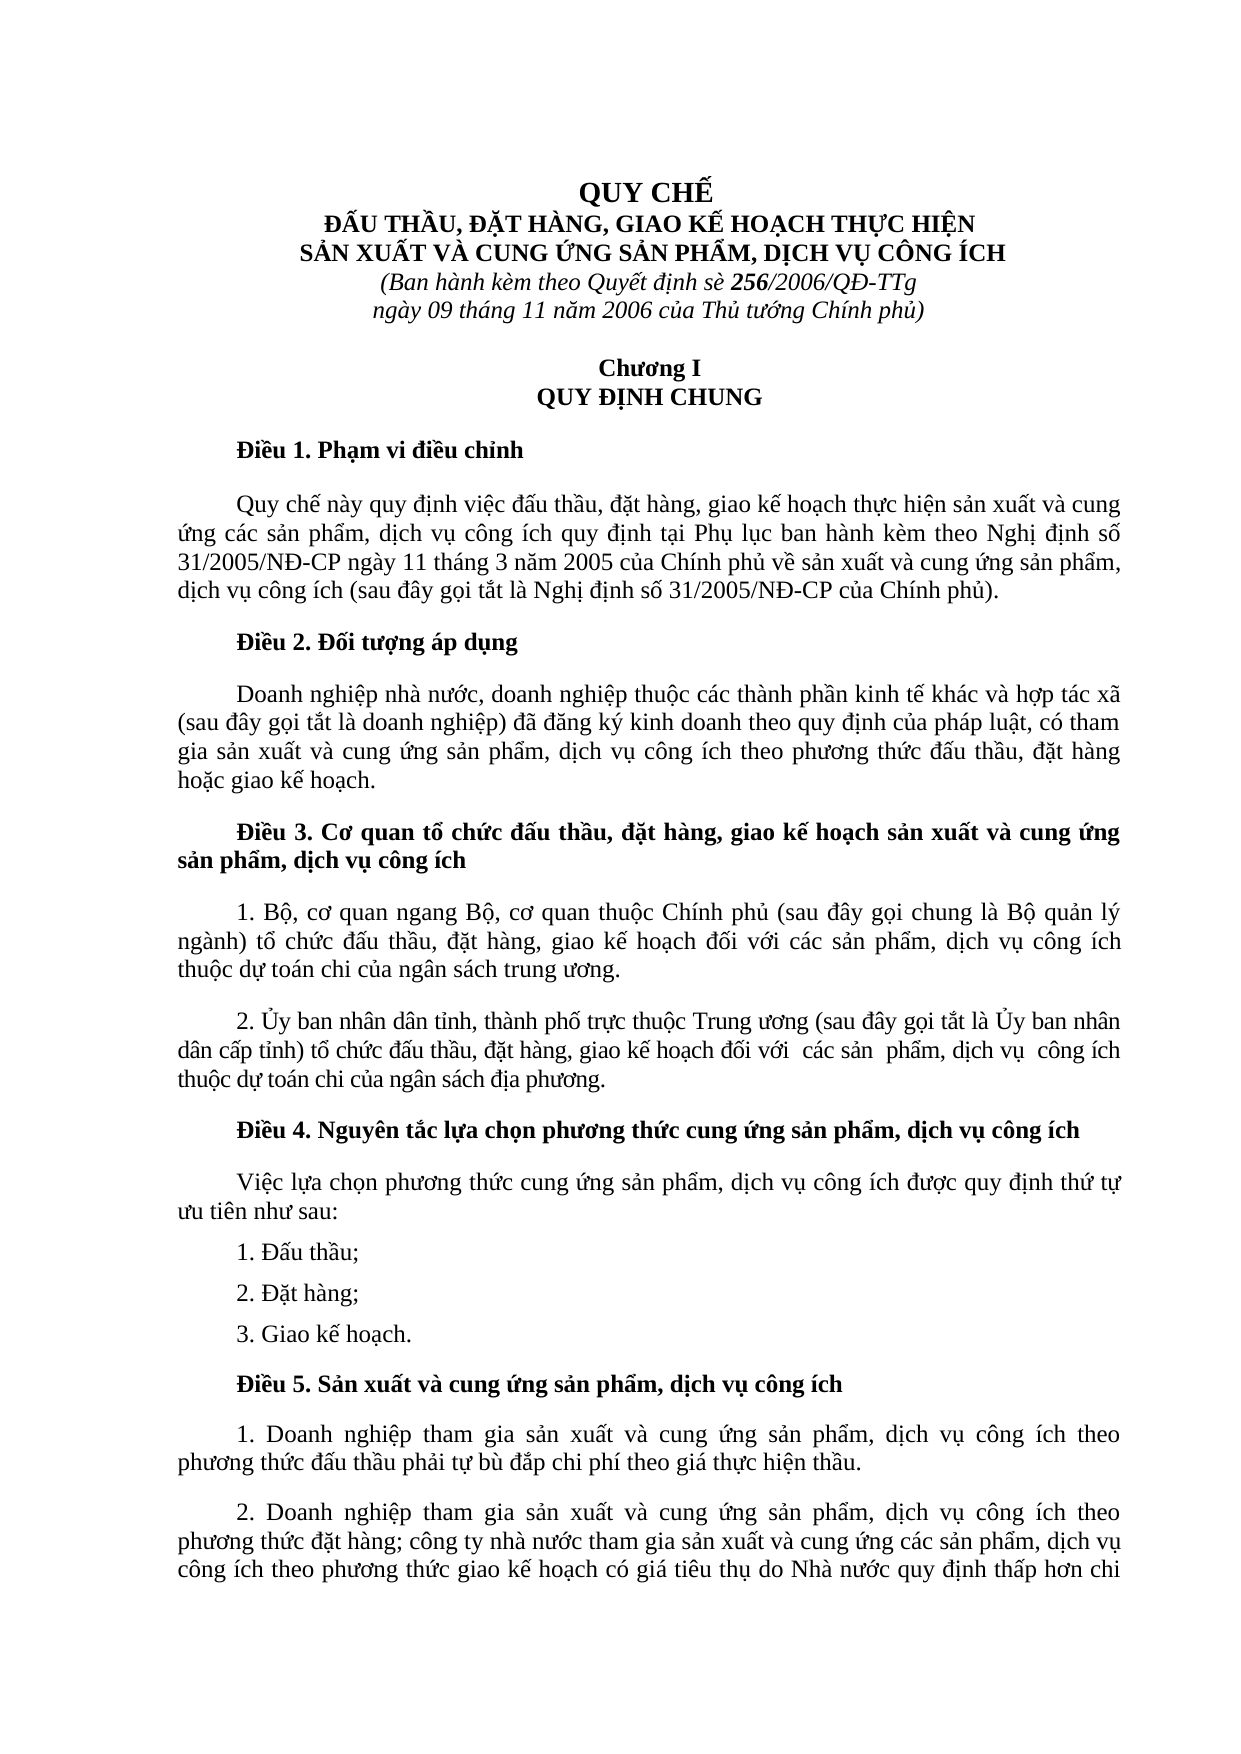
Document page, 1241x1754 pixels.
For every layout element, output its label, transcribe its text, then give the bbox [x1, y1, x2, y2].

subtitle QUY CHẾ [177, 176, 1122, 209]
text Quy chế này quy định việc đấu thầu, đặt hàng, giao kế hoạch thực hiện sản xuất và cung ứng các sản phẩm, dịch vụ công ích quy định tại Phụ lục ban hành kèm theo Nghị định số 31/2005/NĐ-CP ngày 11 tháng 3 năm 2005 của Chính phủ về sản xuất và cung ứng sản phẩm, dịch vụ công ích (sau đây gọi tắt là Nghị định số 31/2005/NĐ-CP của Chính phủ). [177, 489, 1122, 604]
text ĐẤU THẦU, ĐẶT HÀNG, GIAO KẾ HOẠCH THỰC HIỆN [177, 209, 1122, 238]
text Điều 4. Nguyên tắc lựa chọn phương thức cung ứng sản phẩm, dịch vụ công ích [177, 1115, 1122, 1144]
text Doanh nghiệp nhà nước, doanh nghiệp thuộc các thành phần kinh tế khác và hợp tác xã (sau đây gọi tắt là doanh nghiệp) đã đăng ký kinh doanh theo quy định của pháp luật, có tham gia sản xuất và cung ứng sản phẩm, dịch vụ công ích theo phương thức đấu thầu, đặt hàng hoặc giao kế hoạch. [177, 679, 1122, 794]
text Điều 5. Sản xuất và cung ứng sản phẩm, dịch vụ công ích [177, 1369, 1122, 1398]
text QUY ĐỊNH CHUNG [177, 382, 1122, 410]
text SẢN XUẤT VÀ CUNG ỨNG SẢN PHẨM, DỊCH VỤ CÔNG ÍCH [177, 238, 1122, 267]
text 3. Giao kế hoạch. [177, 1319, 1122, 1348]
text 1. Doanh nghiệp tham gia sản xuất và cung ứng sản phẩm, dịch vụ công ích theo phương thức đấu thầu phải tự bù đắp chi phí theo giá thực hiện thầu. [177, 1419, 1122, 1476]
text 2. Doanh nghiệp tham gia sản xuất và cung ứng sản phẩm, dịch vụ công ích theo phương thức đặt hàng; công ty nhà nước tham gia sản xuất và cung ứng các sản phẩm, dịch vụ công ích theo phương thức giao kế hoạch có giá tiêu thụ do Nhà nước quy định thấp hơn chi [177, 1497, 1122, 1583]
text Điều 3. Cơ quan tổ chức đấu thầu, đặt hàng, giao kế hoạch sản xuất và cung ứng sản phẩm, dịch vụ công ích [177, 817, 1122, 874]
text Điều 1. Phạm vi điều chỉnh [177, 435, 1122, 464]
text 2. Đặt hàng; [177, 1278, 1122, 1307]
text (Ban hành kèm theo Quyết định sè 256/2006/QĐ-TTg [177, 267, 1122, 295]
text 1. Bộ, cơ quan ngang Bộ, cơ quan thuộc Chính phủ (sau đây gọi chung là Bộ quản lý ngành) tổ chức đấu thầu, đặt hàng, giao kế hoạch đối với các sản phẩm, dịch vụ công ích thuộc dự toán chi của ngân sách trung ương. [177, 897, 1122, 983]
text 1. Đấu thầu; [177, 1237, 1122, 1266]
text Điều 2. Đối tượng áp dụng [177, 627, 1122, 656]
text Việc lựa chọn phương thức cung ứng sản phẩm, dịch vụ công ích được quy định thứ tự ưu tiên như sau: [177, 1167, 1122, 1224]
text ngày 09 tháng 11 năm 2006 của Thủ tướng Chính phủ) [177, 295, 1122, 324]
text 2. Ủy ban nhân dân tỉnh, thành phố trực thuộc Trung ương (sau đây gọi tắt là Ủy ban nhân dân cấp tỉnh) tổ chức đấu thầu, đặt hàng, giao kế hoạch đối với các sản phẩm, dịch vụ công ích thuộc dự toán chi của ngân sách địa phương. [177, 1006, 1122, 1092]
text Chương I [177, 353, 1122, 382]
